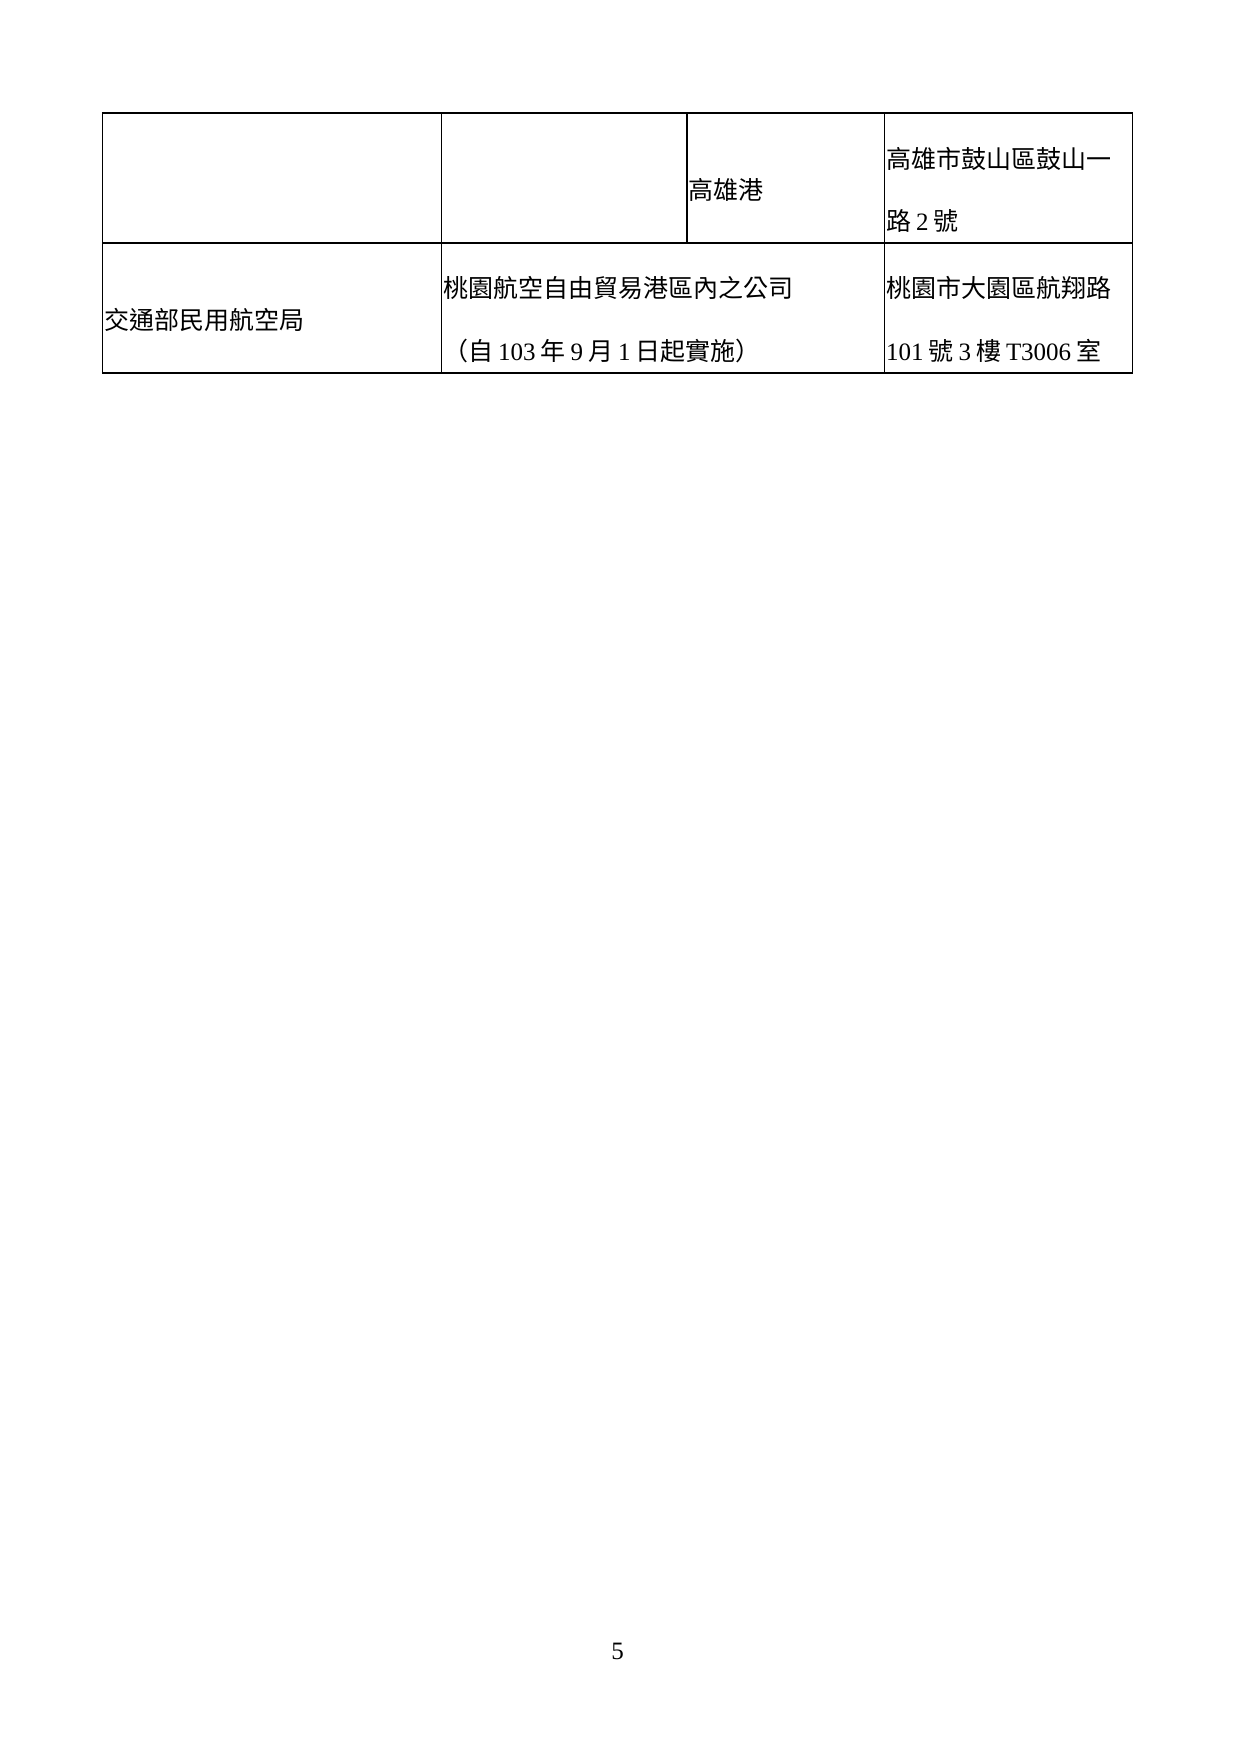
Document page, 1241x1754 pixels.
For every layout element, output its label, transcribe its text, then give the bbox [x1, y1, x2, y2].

table_cell [442, 114, 686, 242]
table_cell 高雄市鼓山區鼓山一路2號 [885, 114, 1132, 242]
table_cell 桃園航空自由貿易港區內之公司 （自103年9月1日起實施） [442, 244, 884, 372]
table_cell 交通部民用航空局 [103, 244, 441, 372]
table_cell 高雄港 [688, 114, 884, 242]
table_cell 桃園市大園區航翔路101號3樓T3006室 [885, 244, 1132, 372]
table_cell [103, 114, 441, 242]
